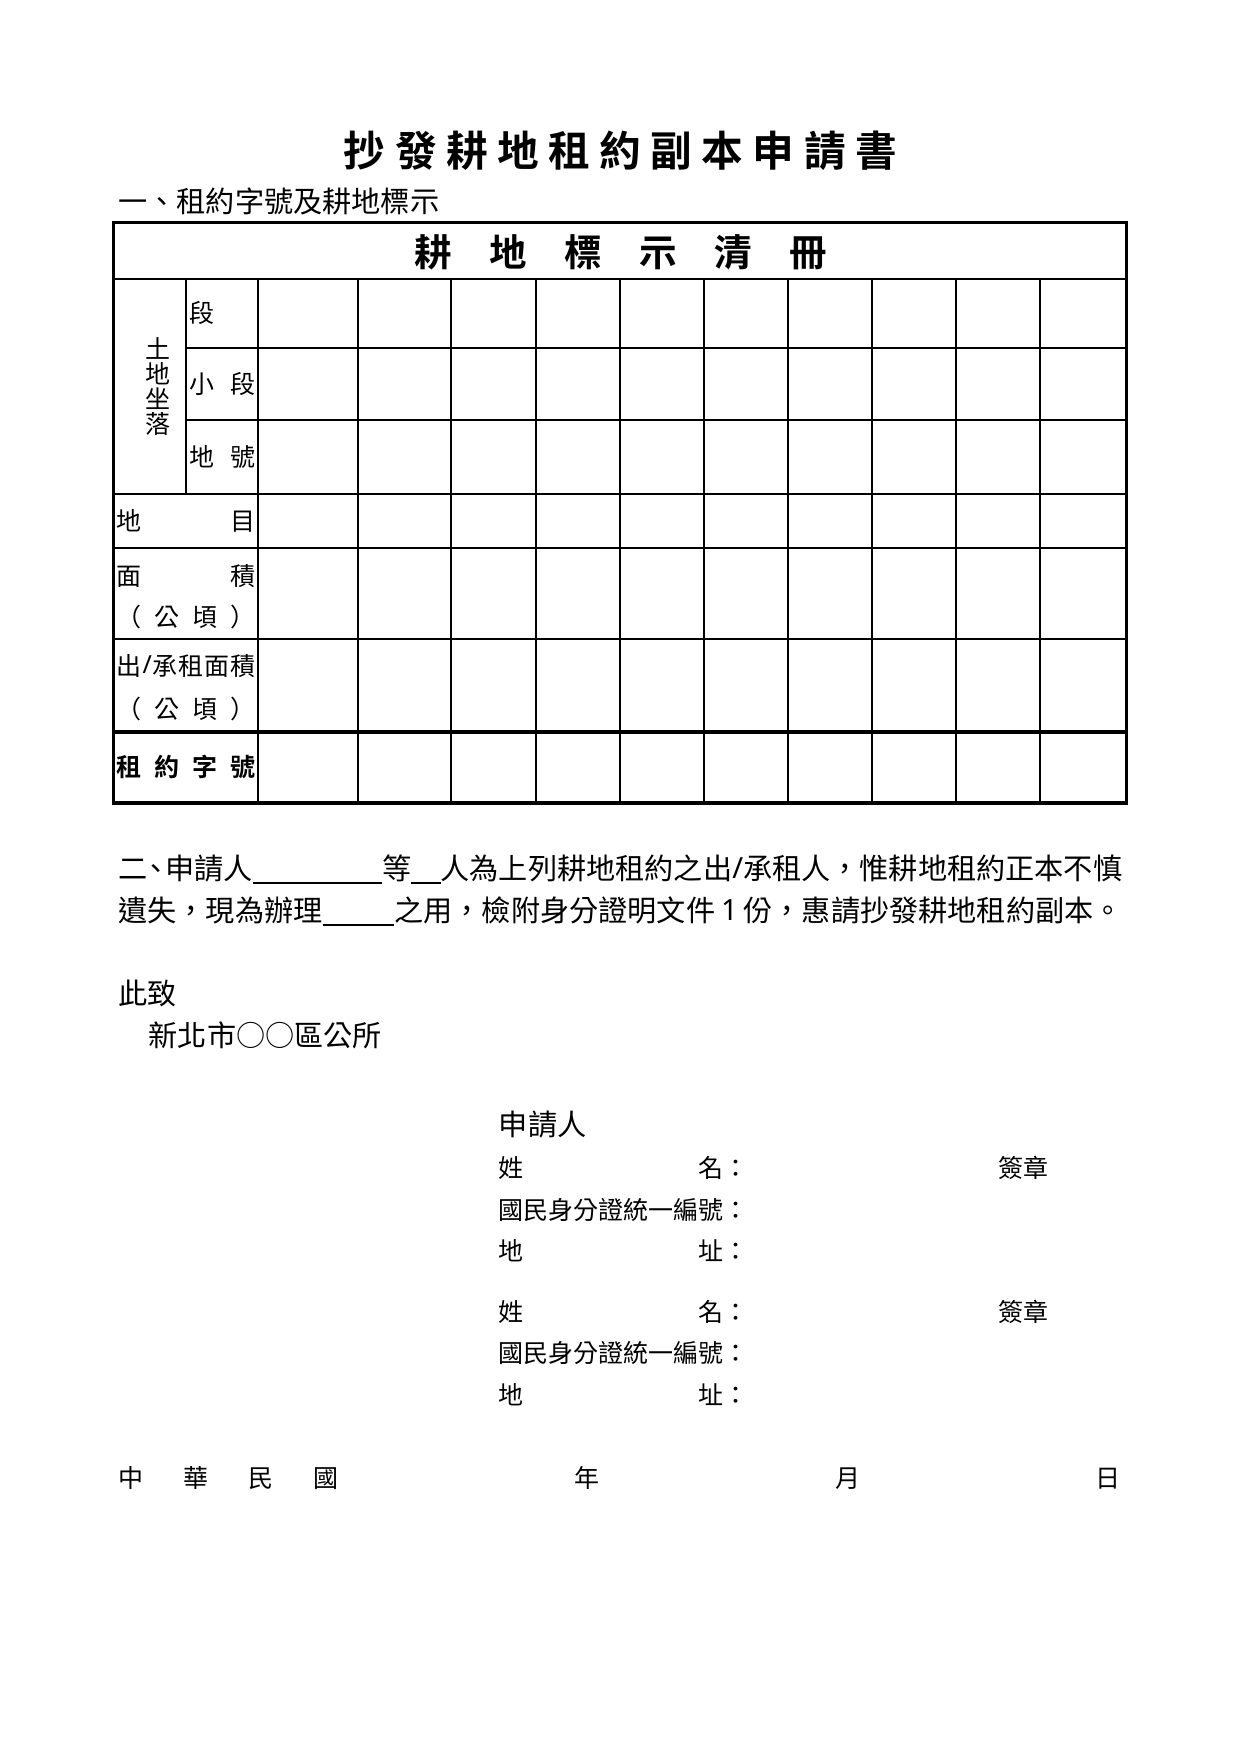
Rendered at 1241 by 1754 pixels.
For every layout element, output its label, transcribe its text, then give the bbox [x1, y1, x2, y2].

table_cell [259, 549, 357, 638]
table_cell [452, 349, 535, 419]
table_cell [1041, 640, 1125, 730]
table_cell [1041, 495, 1125, 547]
table_cell [873, 280, 955, 347]
table_cell 出/承租面積 （公頃） [115, 640, 257, 730]
table_cell [452, 421, 535, 492]
table_cell 租約字號 [115, 734, 257, 801]
table_cell [957, 640, 1039, 730]
table_cell [789, 421, 871, 492]
table_cell 段 [187, 280, 257, 347]
table_cell [957, 349, 1039, 419]
text 國民身分證統一編號： [499, 1186, 1122, 1227]
table_cell [537, 734, 619, 801]
table_cell [359, 280, 450, 347]
table_cell [789, 734, 871, 801]
table_cell [452, 549, 535, 638]
table_cell [621, 280, 703, 347]
text 地 址： [499, 1227, 1122, 1269]
table_cell [705, 349, 787, 419]
table_cell [537, 280, 619, 347]
table_cell [621, 495, 703, 547]
text 申請人 [499, 1102, 1122, 1144]
text 地 址： [499, 1371, 1122, 1413]
table_cell [789, 349, 871, 419]
table_cell [957, 421, 1039, 492]
table_cell [705, 640, 787, 730]
table_cell 土地坐落 [115, 280, 185, 492]
table_cell [452, 280, 535, 347]
table_header 耕 地 標 示 清 冊 [115, 224, 1125, 278]
table_cell [359, 640, 450, 730]
table_cell [259, 495, 357, 547]
table_cell [957, 549, 1039, 638]
table_cell [957, 495, 1039, 547]
table_cell [537, 349, 619, 419]
table_cell [789, 640, 871, 730]
table_cell [873, 640, 955, 730]
table_cell [452, 734, 535, 801]
table_cell 面積 （公頃） [115, 549, 257, 638]
table_cell [359, 734, 450, 801]
table_cell [873, 495, 955, 547]
table_cell [1041, 421, 1125, 492]
table_cell [789, 495, 871, 547]
table_cell [537, 421, 619, 492]
table_cell [621, 421, 703, 492]
table_cell 地目 [115, 495, 257, 547]
table_cell [873, 734, 955, 801]
table_cell [957, 280, 1039, 347]
text 一、租約字號及耕地標示 [118, 178, 1122, 221]
table_cell [359, 421, 450, 492]
table_cell [789, 280, 871, 347]
text 新北市○○區公所 [118, 1013, 1072, 1054]
text 二、申請人 等 人為上列耕地租約之出/承租人，惟耕地租約正本不慎遺失，現為辦理 之用，檢附身分證明文件1份，惠請抄發耕地租約副本。 [118, 846, 1122, 929]
table_cell [537, 495, 619, 547]
table_cell [705, 495, 787, 547]
table_cell [1041, 349, 1125, 419]
table_cell [705, 549, 787, 638]
table_cell [537, 549, 619, 638]
table_cell [621, 349, 703, 419]
table_cell [359, 495, 450, 547]
table_cell [259, 640, 357, 730]
table_cell [452, 495, 535, 547]
table_cell [873, 349, 955, 419]
table_cell [621, 549, 703, 638]
table_cell [537, 640, 619, 730]
table_cell [1041, 280, 1125, 347]
table_cell [705, 734, 787, 801]
table_cell [359, 349, 450, 419]
table_cell [789, 549, 871, 638]
table_cell 小段 [187, 349, 257, 419]
table_cell [873, 421, 955, 492]
table_cell [259, 349, 357, 419]
table_cell [259, 421, 357, 492]
table_cell [1041, 549, 1125, 638]
text 中華民國 年 月 日 [118, 1454, 1122, 1496]
table_cell [957, 734, 1039, 801]
table_cell [705, 421, 787, 492]
table_cell 地號 [187, 421, 257, 492]
text 姓 名： 簽章 [499, 1288, 1122, 1329]
text 國民身分證統一編號： [499, 1329, 1122, 1371]
table_cell [621, 734, 703, 801]
table_cell [705, 280, 787, 347]
table_cell [259, 734, 357, 801]
table_cell [359, 549, 450, 638]
text 抄 發 耕 地 租 約 副 本 申 請 書 [118, 118, 1122, 178]
text 此致 [118, 971, 1072, 1013]
table_cell [873, 549, 955, 638]
table_cell [259, 280, 357, 347]
text 姓 名： 簽章 [499, 1144, 1122, 1186]
table_cell [1041, 734, 1125, 801]
table_cell [452, 640, 535, 730]
table_cell [621, 640, 703, 730]
